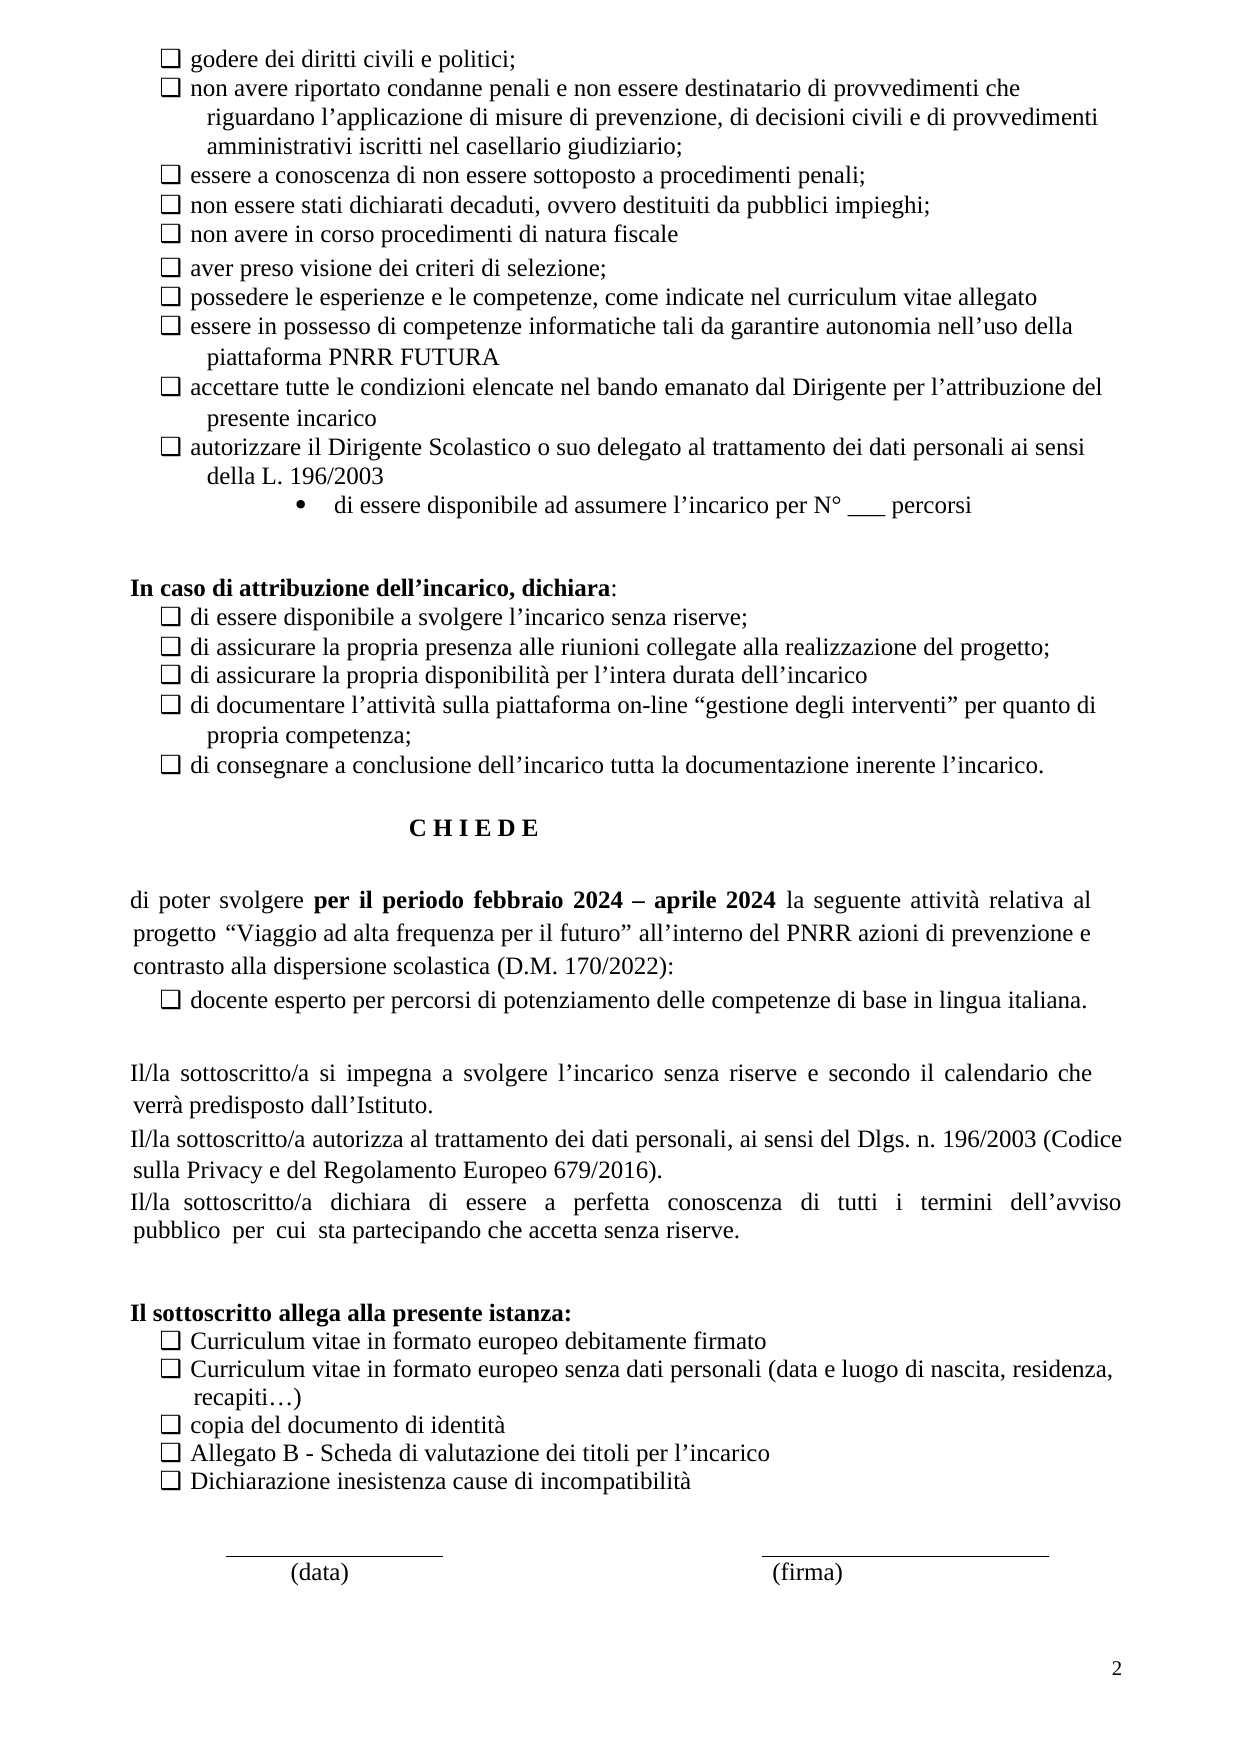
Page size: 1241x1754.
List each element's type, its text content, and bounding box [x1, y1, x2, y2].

list accettare tutte le condizioni elencate nel bando emanato dal Dirigente per l’attribuzione del [159, 371, 1122, 402]
list di documentare l’attività sulla piattaforma on-line “gestione degli interventi” per quanto di [159, 689, 1122, 719]
list Allegato B - Scheda di valutazione dei titoli per l’incarico [159, 1439, 1122, 1467]
list Curriculum vitae in formato europeo debitamente firmato [159, 1327, 1122, 1355]
list Dichiarazione inesistenza cause di incompatibilità [159, 1467, 1122, 1495]
list Curriculum vitae in formato europeo senza dati personali (data e luogo di nascita, residenza, recapiti…) [159, 1355, 1122, 1411]
list autorizzare il Dirigente Scolastico o suo delegato al trattamento dei dati personali ai sensi [159, 432, 1122, 461]
list di essere disponibile ad assumere l’incarico per N° ___ percorsi [296, 490, 1122, 518]
text presente incarico [133, 402, 1122, 432]
text Il sottoscritto allega alla presente istanza: [130, 1301, 1122, 1327]
list non avere in corso procedimenti di natura fiscale [159, 219, 1122, 248]
text di poter svolgere per il periodo febbraio 2024 – aprile 2024 la seguente attività relativa al progetto “Viaggio ad alta frequenza per il futuro” all’interno del PNRR azioni di prevenzione e contrasto alla dispersione scolastica (D.M. 170/2022): [130, 885, 1092, 980]
list godere dei diritti civili e politici; [159, 44, 1122, 73]
list di assicurare la propria disponibilità per l’intera durata dell’incarico [159, 661, 1064, 689]
text della L. 196/2003 [133, 461, 1122, 490]
text Il/la sottoscritto/a si impegna a svolgere l’incarico senza riserve e secondo il calendario che verrà predisposto dall’Istituto. [130, 1058, 1092, 1119]
text (data) (firma) [290, 1556, 1122, 1586]
list non essere stati dichiarati decaduti, ovvero destituiti da pubblici impieghi; [159, 190, 1122, 219]
list essere a conoscenza di non essere sottoposto a procedimenti penali; [159, 160, 1122, 190]
text amministrativi iscritti nel casellario giudiziario; [133, 131, 1122, 160]
list di consegnare a conclusione dell’incarico tutta la documentazione inerente l’incarico. [159, 750, 1122, 779]
list aver preso visione dei criteri di selezione; [159, 253, 1122, 282]
text riguardano l’applicazione di misure di prevenzione, di decisioni civili e di provvedimenti [133, 102, 1122, 131]
list possedere le esperienze e le competenze, come indicate nel curriculum vitae allegato [159, 282, 1122, 310]
text Il/la sottoscritto/a autorizza al trattamento dei dati personali, ai sensi del Dlgs. n. 196/2003 (Codice sulla Privacy e del Regolamento Europeo 679/2016). [130, 1124, 1122, 1184]
list di essere disponibile a svolgere l’incarico senza riserve; [159, 601, 1122, 632]
list non avere riportato condanne penali e non essere destinatario di provvedimenti che [159, 73, 1122, 102]
text Il/la sottoscritto/a dichiara di essere a perfetta conoscenza di tutti i termini dell’avviso pubblico per cui sta partecipando che accetta senza riserve. [130, 1187, 1122, 1244]
text propria competenza; [133, 719, 1122, 750]
list essere in possesso di competenze informatiche tali da garantire autonomia nell’uso della [159, 311, 1122, 341]
text In caso di attribuzione dell’incarico, dichiara: [130, 576, 1122, 601]
text piattaforma PNRR FUTURA [133, 341, 1122, 371]
list docente esperto per percorsi di potenziamento delle competenze di base in lingua italiana. [159, 984, 1122, 1015]
list copia del documento di identità [159, 1411, 1122, 1439]
list di assicurare la propria presenza alle riunioni collegate alla realizzazione del progetto; [159, 632, 1122, 661]
text C H I E D E [130, 813, 817, 842]
